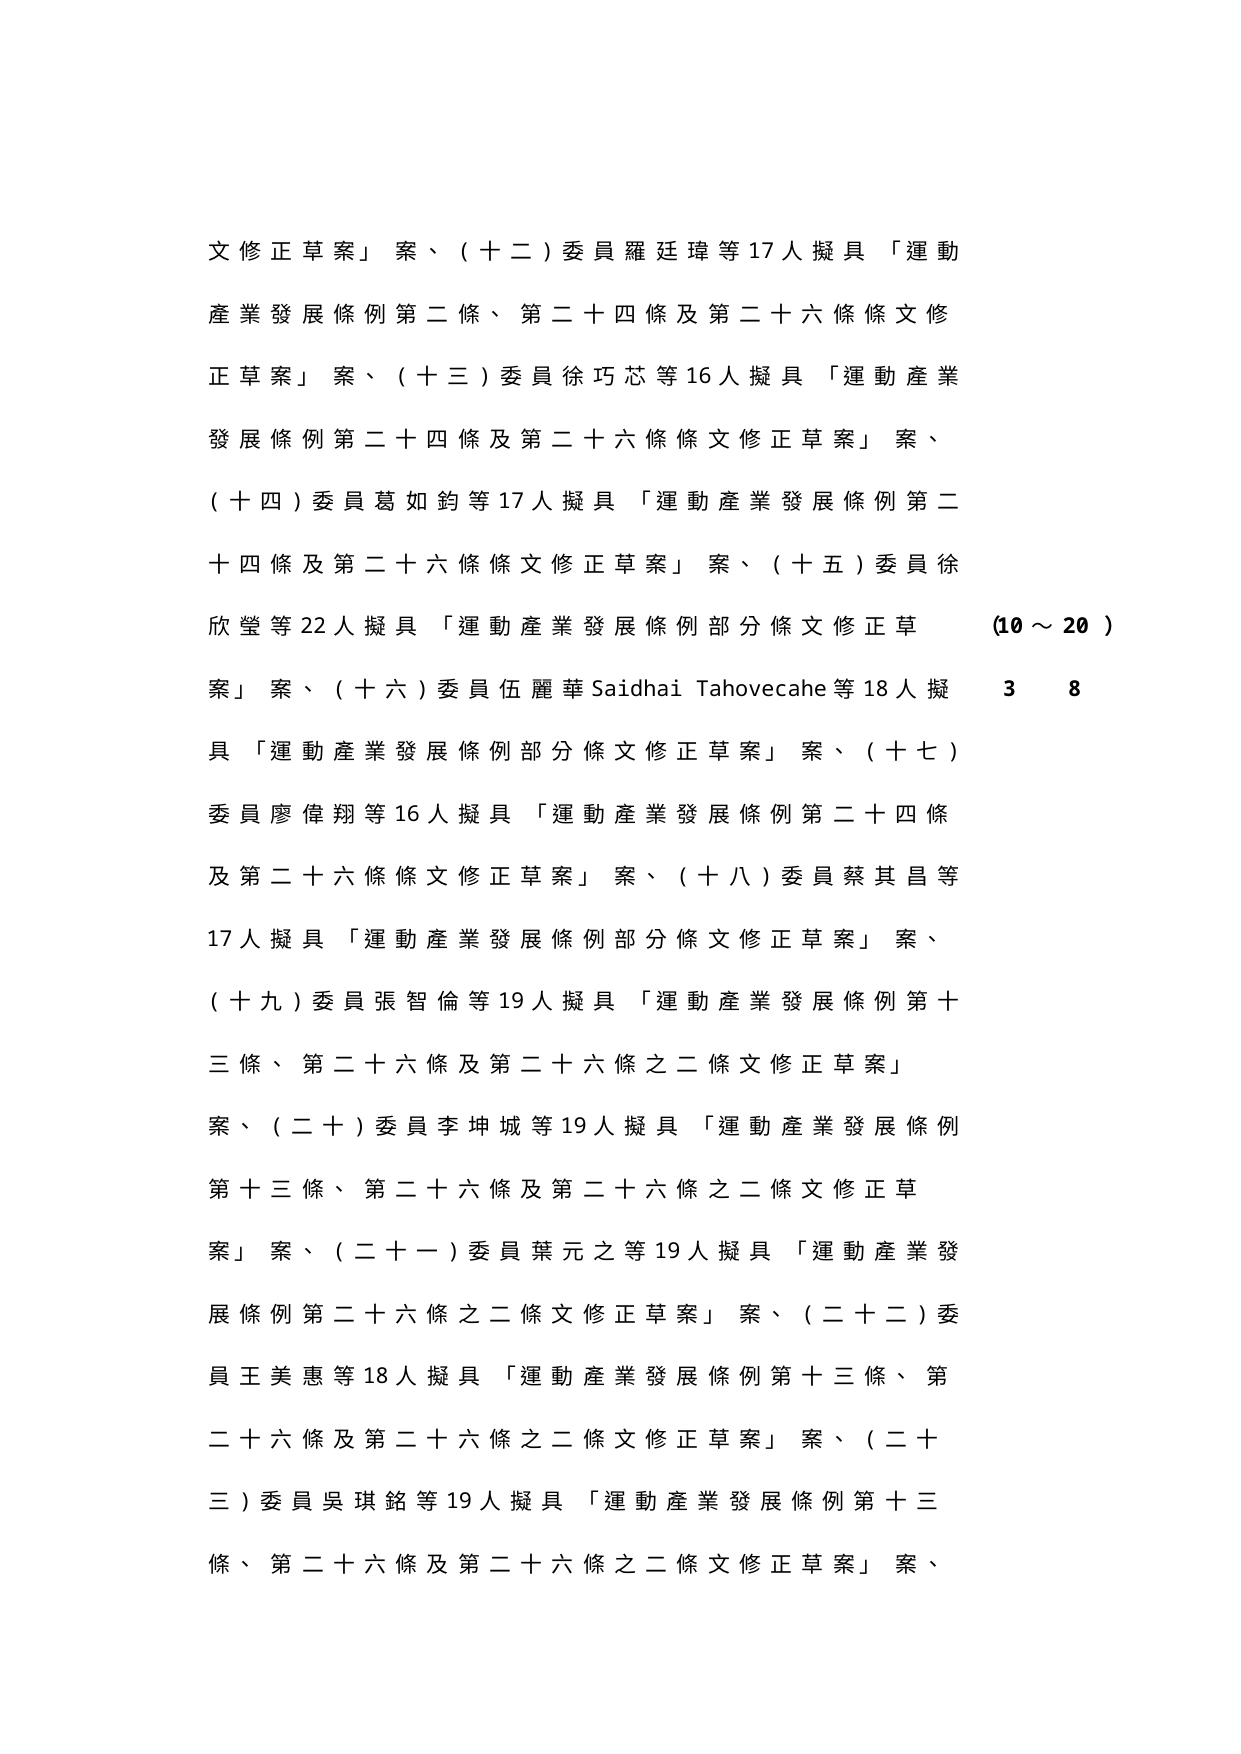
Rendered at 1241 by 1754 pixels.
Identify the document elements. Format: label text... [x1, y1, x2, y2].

table_cell 文修正草案」案、(十二)委員羅廷瑋等17人擬具「運動產業發展條例第二條、第二十四條及第二十六條條文修正草案」案、(十三)委員徐巧芯等16人擬具「運動產業發展條例第二十四條及第二十六條條文修正草案」案、(十四)委員葛如鈞等17人擬具「運動產業發展條例第二十四條及第二十六條條文修正草案」案、(十五)委員徐欣瑩等22人擬具「運動產業發展條例部分條文修正草案」案、(十六)委員伍麗華Saidhai Tahovecahe等18人擬具「運動產業發展條例部分條文修正草案」案、(十七)委員廖偉翔等16人擬具「運動產業發展條例第二十四條及第二十六條條文修正草案」案、(十八)委員蔡其昌等17人擬具「運動產業發展條例部分條文修正草案」案、(十九)委員張智倫等19人擬具「運動產業發展條例第十三條、第二十六條及第二十六條之二條文修正草案」案、(二十)委員李坤城等19人擬具「運動產業發展條例第十三條、第二十六條及第二十六條之二條文修正草案」案、(二十一)委員葉元之等19人擬具「運動產業發展條例第二十六條之二條文修正草案」案、(二十二)委員王美惠等18人擬具「運動產業發展條例第十三條、第二十六條及第二十六條之二條文修正草案」案、(二十三)委員吳琪銘等19人擬具「運動產業發展條例第十三條、第二十六條及第二十六條之二條文修正草案」案、 [150, 219, 967, 1594]
table_cell 208 [1053, 219, 1091, 1594]
table_cell 103 [986, 219, 1023, 1594]
table_cell （ [967, 219, 986, 1594]
table_cell ） [1091, 219, 1108, 1594]
table_cell ～ [1023, 219, 1053, 1594]
